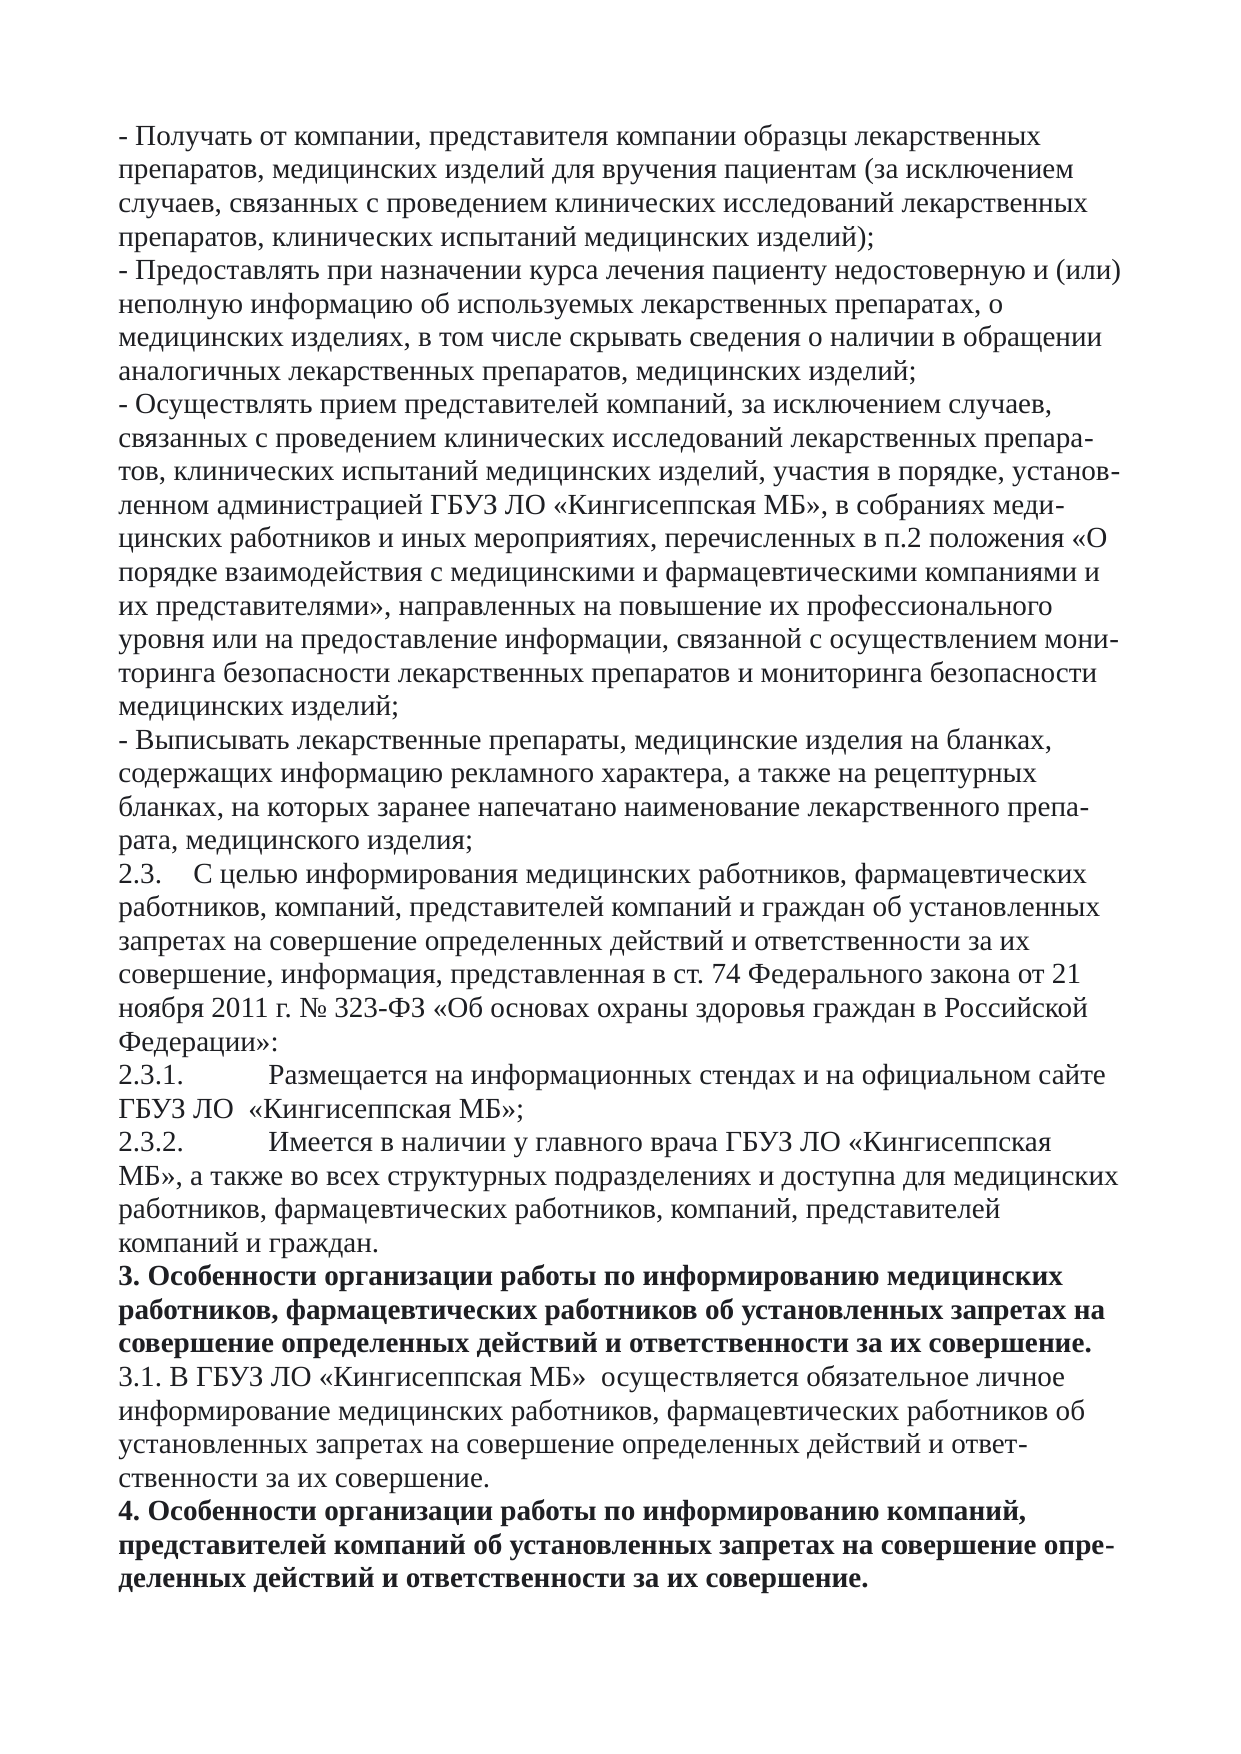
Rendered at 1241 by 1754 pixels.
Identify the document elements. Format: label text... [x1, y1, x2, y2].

text 4. Особенности организации работы по информированию компаний, представителей компаний об установленных запретах на совершение опре­деленных действий и ответственности за их совершение. [118, 1493, 1122, 1594]
text - Осуществлять прием представителей компаний, за исключением случаев, связанных с проведением клинических исследований лекарственных препара­тов, клинических испытаний медицинских изделий, участия в порядке, установ­ленном администрацией ГБУЗ ЛО «Кингисеппская МБ», в собраниях меди­цинских работников и иных мероприятиях, перечисленных в п.2 положения «О порядке взаимодействия с медицинскими и фармацевтическими компаниями и их представителями», направленных на повышение их профессионального уровня или на предоставление информации, связанной с осуществлением мони­торинга безопасности лекарственных препаратов и мониторинга безопасности медицинских изделий; [118, 386, 1122, 722]
text - Предоставлять при назначении курса лечения пациенту недостоверную и (или) неполную информацию об используемых лекарственных препаратах, о медицинских изделиях, в том числе скрывать сведения о наличии в обращении аналогичных лекарственных препаратов, медицинских изделий; [118, 252, 1122, 386]
text 3. Особенности организации работы по информированию меди­цинских работников, фармацевтических работников об установленных запретах на совершение определенных действий и ответственности за их совершение. [118, 1258, 1122, 1359]
text 3.1. В ГБУЗ ЛО «Кингисеппская МБ» осуществляется обязательное лич­ное информирование медицинских работников, фармацевтических работников об установленных запретах на совершение определенных действий и ответ­ственности за их совершение. [118, 1359, 1122, 1493]
text 2.3.1. Размещается на информационных стендах и на официальном сайте ГБУЗ ЛО «Кингисеппская МБ»; [118, 1057, 1122, 1124]
text 2.3.2. Имеется в наличии у главного врача ГБУЗ ЛО «Кингисеппская МБ», а также во всех структурных подразделениях и доступна для медицинских работников, фарма­цевтических работников, компаний, представителей компаний и граждан. [118, 1124, 1122, 1258]
text 2.3. С целью информирования медицинских работников, фармацевтиче­ских работ­ников, компаний, представителей компаний и граждан об установ­ленных запре­тах на совершение определенных действий и ответственности за их совершение, информация, представленная в ст. 74 Федерального закона от 21 ноября 2011 г. № 323-ФЗ «Об основах охраны здоровья граждан в Российской Федерации»: [118, 856, 1122, 1057]
text - Получать от компании, представителя компании образцы лекарственных препаратов, медицинских изделий для вручения пациентам (за исключением случаев, связанных с проведением клинических исследований лекарственных препаратов, клинических испытаний медицинских изделий); [118, 118, 1122, 252]
text - Выписывать лекарственные препараты, медицинские изделия на бланках, содержащих информацию рекламного характера, а также на рецептурных бланках, на которых заранее напечатано наименование лекарственного препа­рата, медицинского изделия; [118, 722, 1122, 856]
